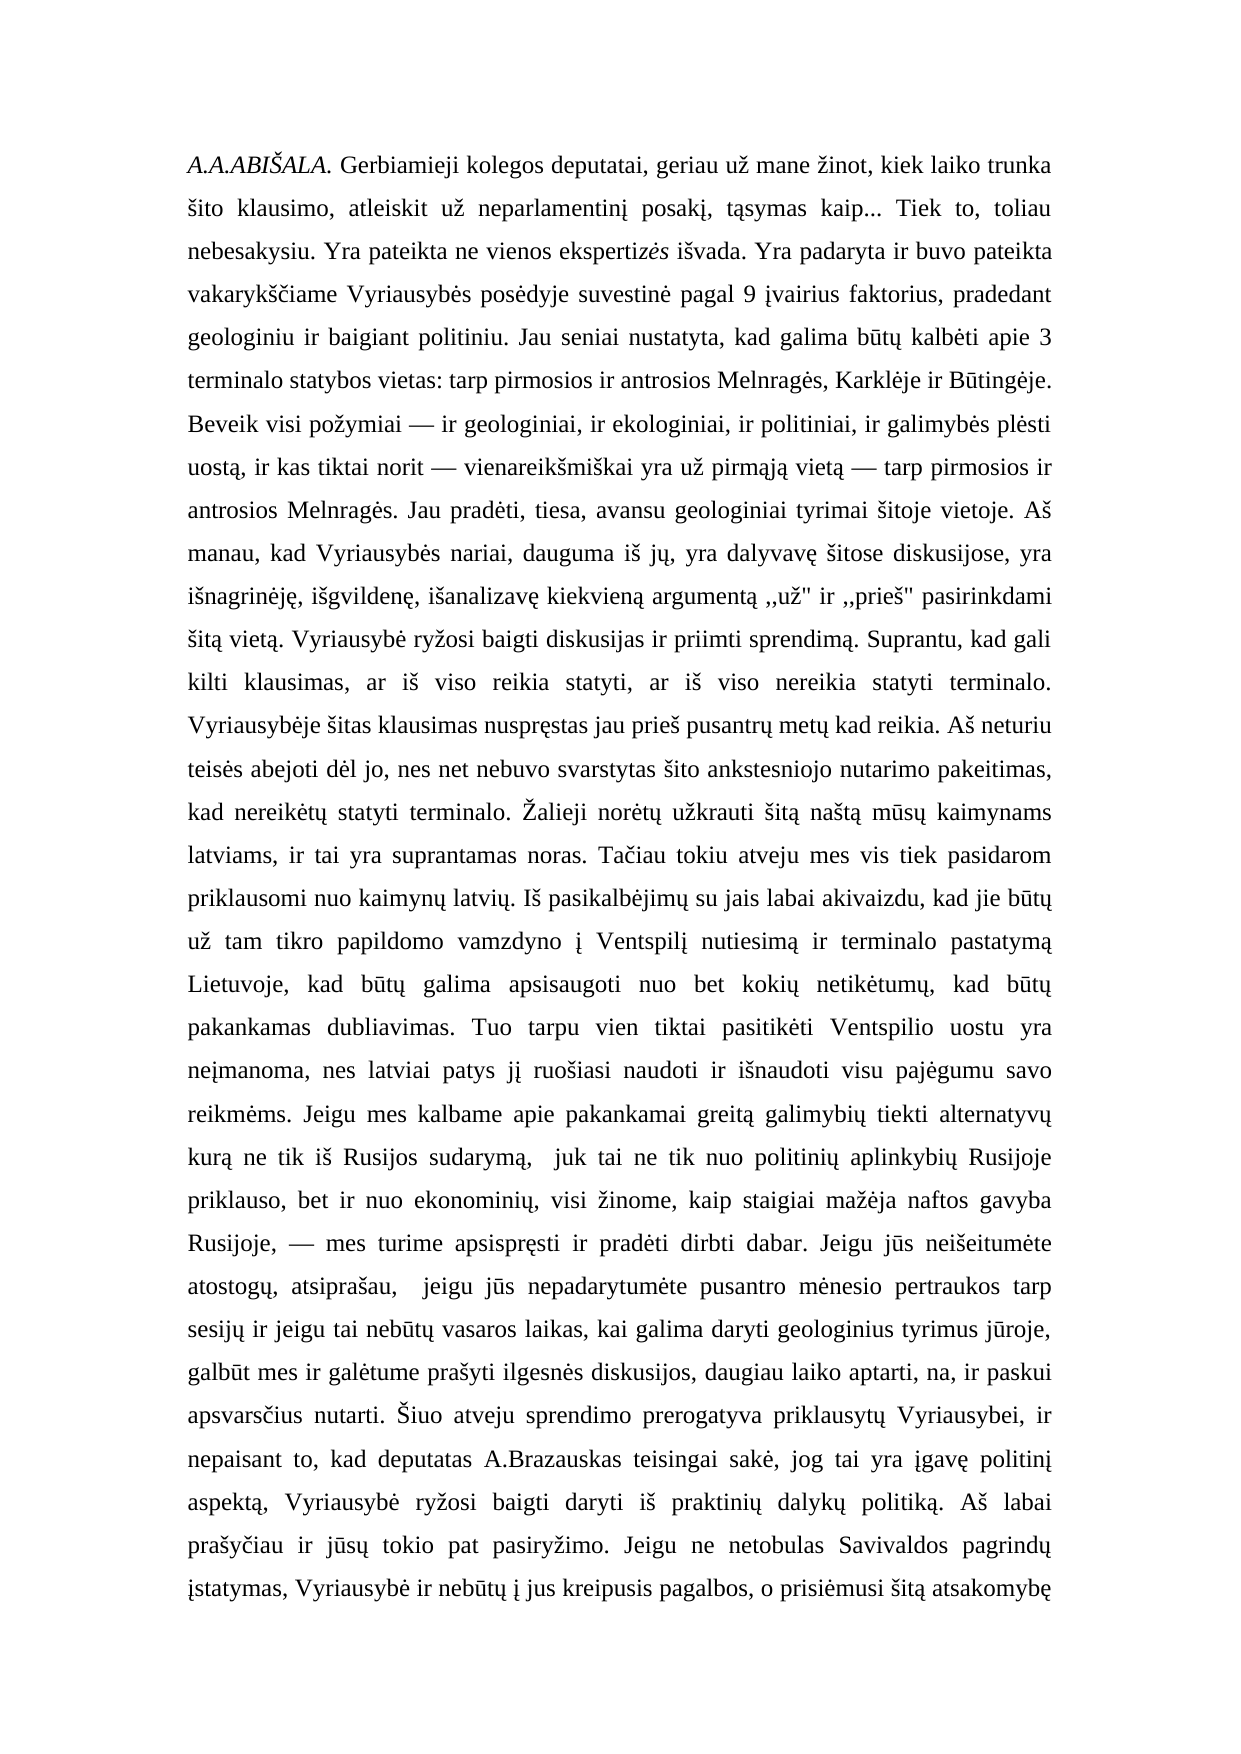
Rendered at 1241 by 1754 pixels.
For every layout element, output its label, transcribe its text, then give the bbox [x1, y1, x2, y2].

text A.A.ABIŠALA. Gerbiamieji kolegos deputatai, geriau už mane žinot, kiek laiko trunka šito klausimo, atleiskit už neparlamentinį posakį, tąsymas kaip... Tiek to, toliau nebesakysiu. Yra pateikta ne vienos ekspertizės išvada. Yra padaryta ir buvo pateikta vakarykščiame Vyriausybės posėdyje suvestinė pagal 9 įvairius faktorius, pradedant geologiniu ir baigiant politiniu. Jau seniai nustatyta, kad galima būtų kalbėti apie 3 terminalo statybos vietas: tarp pirmosios ir antrosios Melnragės, Karklėje ir Būtingėje. Beveik visi požymiai — ir geologiniai, ir ekologiniai, ir politiniai, ir galimybės plėsti uostą, ir kas tiktai norit — vienareikšmiškai yra už pirmąją vietą — tarp pirmosios ir antrosios Melnragės. Jau pradėti, tiesa, avansu geologiniai tyrimai šitoje vietoje. Aš manau, kad Vyriausybės nariai, dauguma iš jų, yra dalyvavę šitose diskusijose, yra išnagrinėję, išgvildenę, išanalizavę kiekvieną argumentą ,,už" ir ,,prieš" pasirinkdami šitą vietą. Vyriausybė ryžosi baigti diskusijas ir priimti sprendimą. Suprantu, kad gali kilti klausimas, ar iš viso reikia statyti, ar iš viso nereikia statyti terminalo. Vyriausybėje šitas klausimas nuspręstas jau prieš pusantrų metų kad reikia. Aš neturiu teisės abejoti dėl jo, nes net nebuvo svarstytas šito ankstesniojo nutarimo pakeitimas, kad nereikėtų statyti terminalo. Žalieji norėtų užkrauti šitą naštą mūsų kaimynams latviams, ir tai yra suprantamas noras. Tačiau tokiu atveju mes vis tiek pasidarom priklausomi nuo kaimynų latvių. Iš pasikalbėjimų su jais labai akivaizdu, kad jie būtų už tam tikro papildomo vamzdyno į Ventspilį nutiesimą ir terminalo pastatymą Lietuvoje, kad būtų galima apsisaugoti nuo bet kokių netikėtumų, kad būtų pakankamas dubliavimas. Tuo tarpu vien tiktai pasitikėti Ventspilio uostu yra neįmanoma, nes latviai patys jį ruošiasi naudoti ir išnaudoti visu pajėgumu savo reikmėms. Jeigu mes kalbame apie pakankamai greitą galimybių tiekti alternatyvų kurą ne tik iš Rusijos sudarymą, juk tai ne tik nuo politinių aplinkybių Rusijoje priklauso, bet ir nuo ekonominių, visi žinome, kaip staigiai mažėja naftos gavyba Rusijoje, — mes turime apsispręsti ir pradėti dirbti dabar. Jeigu jūs neišeitumėte atostogų, atsiprašau, jeigu jūs nepadarytumėte pusantro mėnesio pertraukos tarp sesijų ir jeigu tai nebūtų vasaros laikas, kai galima daryti geologinius tyrimus jūroje, galbūt mes ir galėtume prašyti ilgesnės diskusijos, daugiau laiko aptarti, na, ir paskui apsvarsčius nutarti. Šiuo atveju sprendimo prerogatyva priklausytų Vyriausybei, ir nepaisant to, kad deputatas A.Brazauskas teisingai sakė, jog tai yra įgavę politinį aspektą, Vyriausybė ryžosi baigti daryti iš praktinių dalykų politiką. Aš labai prašyčiau ir jūsų tokio pat pasiryžimo. Jeigu ne netobulas Savivaldos pagrindų įstatymas, Vyriausybė ir nebūtų į jus kreipusis pagalbos, o prisiėmusi šitą atsakomybę [187, 150, 1053, 1602]
